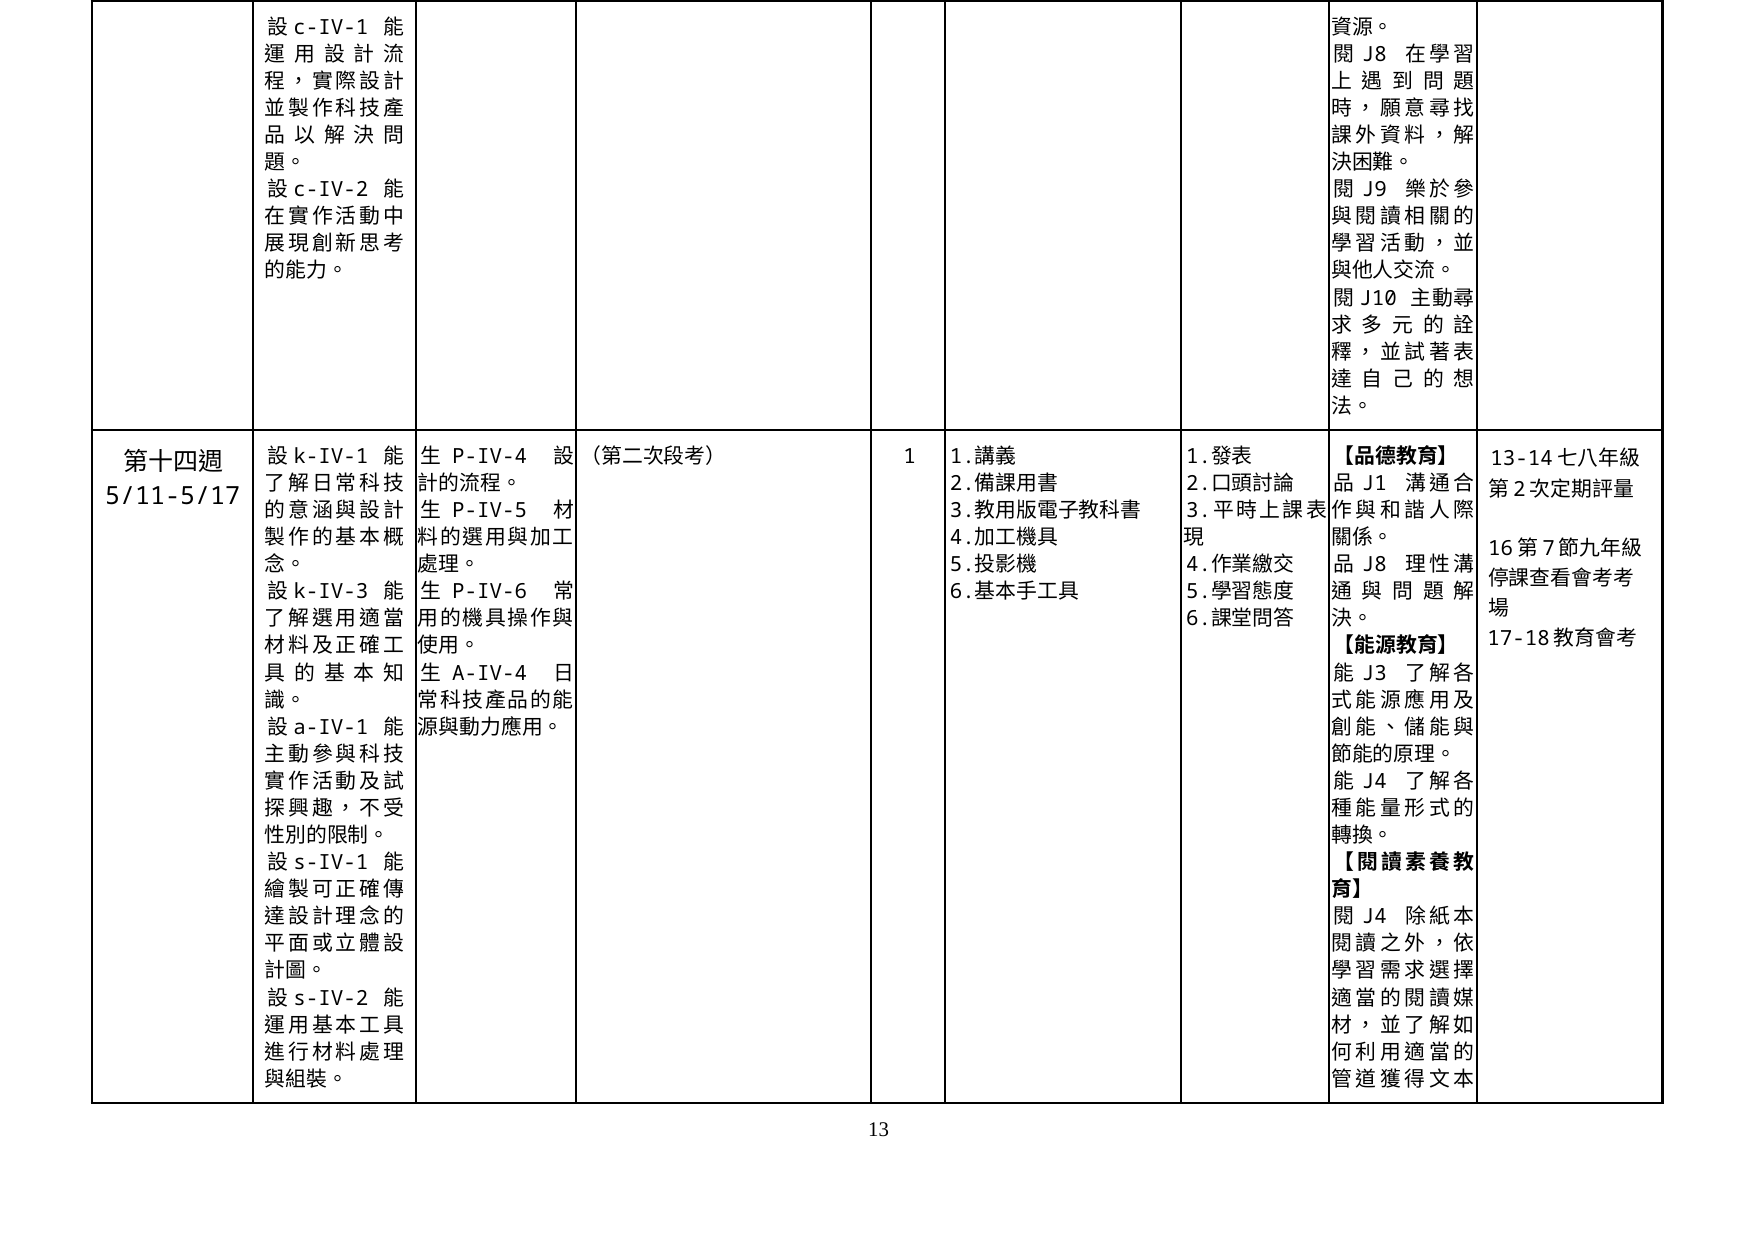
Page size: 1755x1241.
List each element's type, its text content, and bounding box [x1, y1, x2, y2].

table_cell [872, 2, 944, 429]
table_cell 資源。 閱J8 在學習上遇到問題時，願意尋找課外資料，解決困難。 閱J9 樂於參與閱讀相關的學習活動，並與他人交流。 閱J10 主動尋求多元的詮釋，並試著表達自己的想法。 [1330, 2, 1476, 429]
table_cell [417, 2, 575, 429]
table_cell [1478, 2, 1661, 429]
table_cell 設c-IV-1 能運用設計流程，實際設計並製作科技產品以解決問題。 設c-IV-2 能在實作活動中展現創新思考的能力。 [254, 2, 415, 429]
table_cell 1 [872, 431, 944, 1102]
table_cell （第二次段考） [577, 431, 870, 1102]
table_cell 生P-IV-4 設計的流程。 生P-IV-5 材料的選用與加工處理。 生P-IV-6 常用的機具操作與使用。 生A-IV-4 日常科技產品的能源與動力應用。 [417, 431, 575, 1102]
table_cell [946, 2, 1180, 429]
table_cell 第十四週5/11-5/17 [93, 431, 252, 1102]
table_cell 1.講義 2.備課用書 3.教用版電子教科書 4.加工機具 5.投影機 6.基本手工具 [946, 431, 1180, 1102]
table_cell 【品德教育】 品J1 溝通合作與和諧人際關係。 品J8 理性溝通與問題解決。 【能源教育】 能J3 了解各式能源應用及創能、儲能與節能的原理。 能J4 了解各種能量形式的轉換。 【閱讀素養教育】 閱J4 除紙本閱讀之外，依學習需求選擇適當的閱讀媒材，並了解如何利用適當的管道獲得文本 [1330, 431, 1476, 1102]
table_cell [93, 2, 252, 429]
table_cell [577, 2, 870, 429]
table_cell 1.發表 2.口頭討論 3.平時上課表現 4.作業繳交 5.學習態度 6.課堂問答 [1182, 431, 1328, 1102]
table_cell [1182, 2, 1328, 429]
table_cell 設k-IV-1 能了解日常科技的意涵與設計製作的基本概念。 設k-IV-3 能了解選用適當材料及正確工具的基本知識。 設a-IV-1 能主動參與科技實作活動及試探興趣，不受性別的限制。 設s-IV-1 能繪製可正確傳達設計理念的平面或立體設計圖。 設s-IV-2 能運用基本工具進行材料處理與組裝。 [254, 431, 415, 1102]
table_cell 13-14七八年級第2次定期評量 16第7節九年級停課查看會考考場 17-18教育會考 [1478, 431, 1661, 1102]
